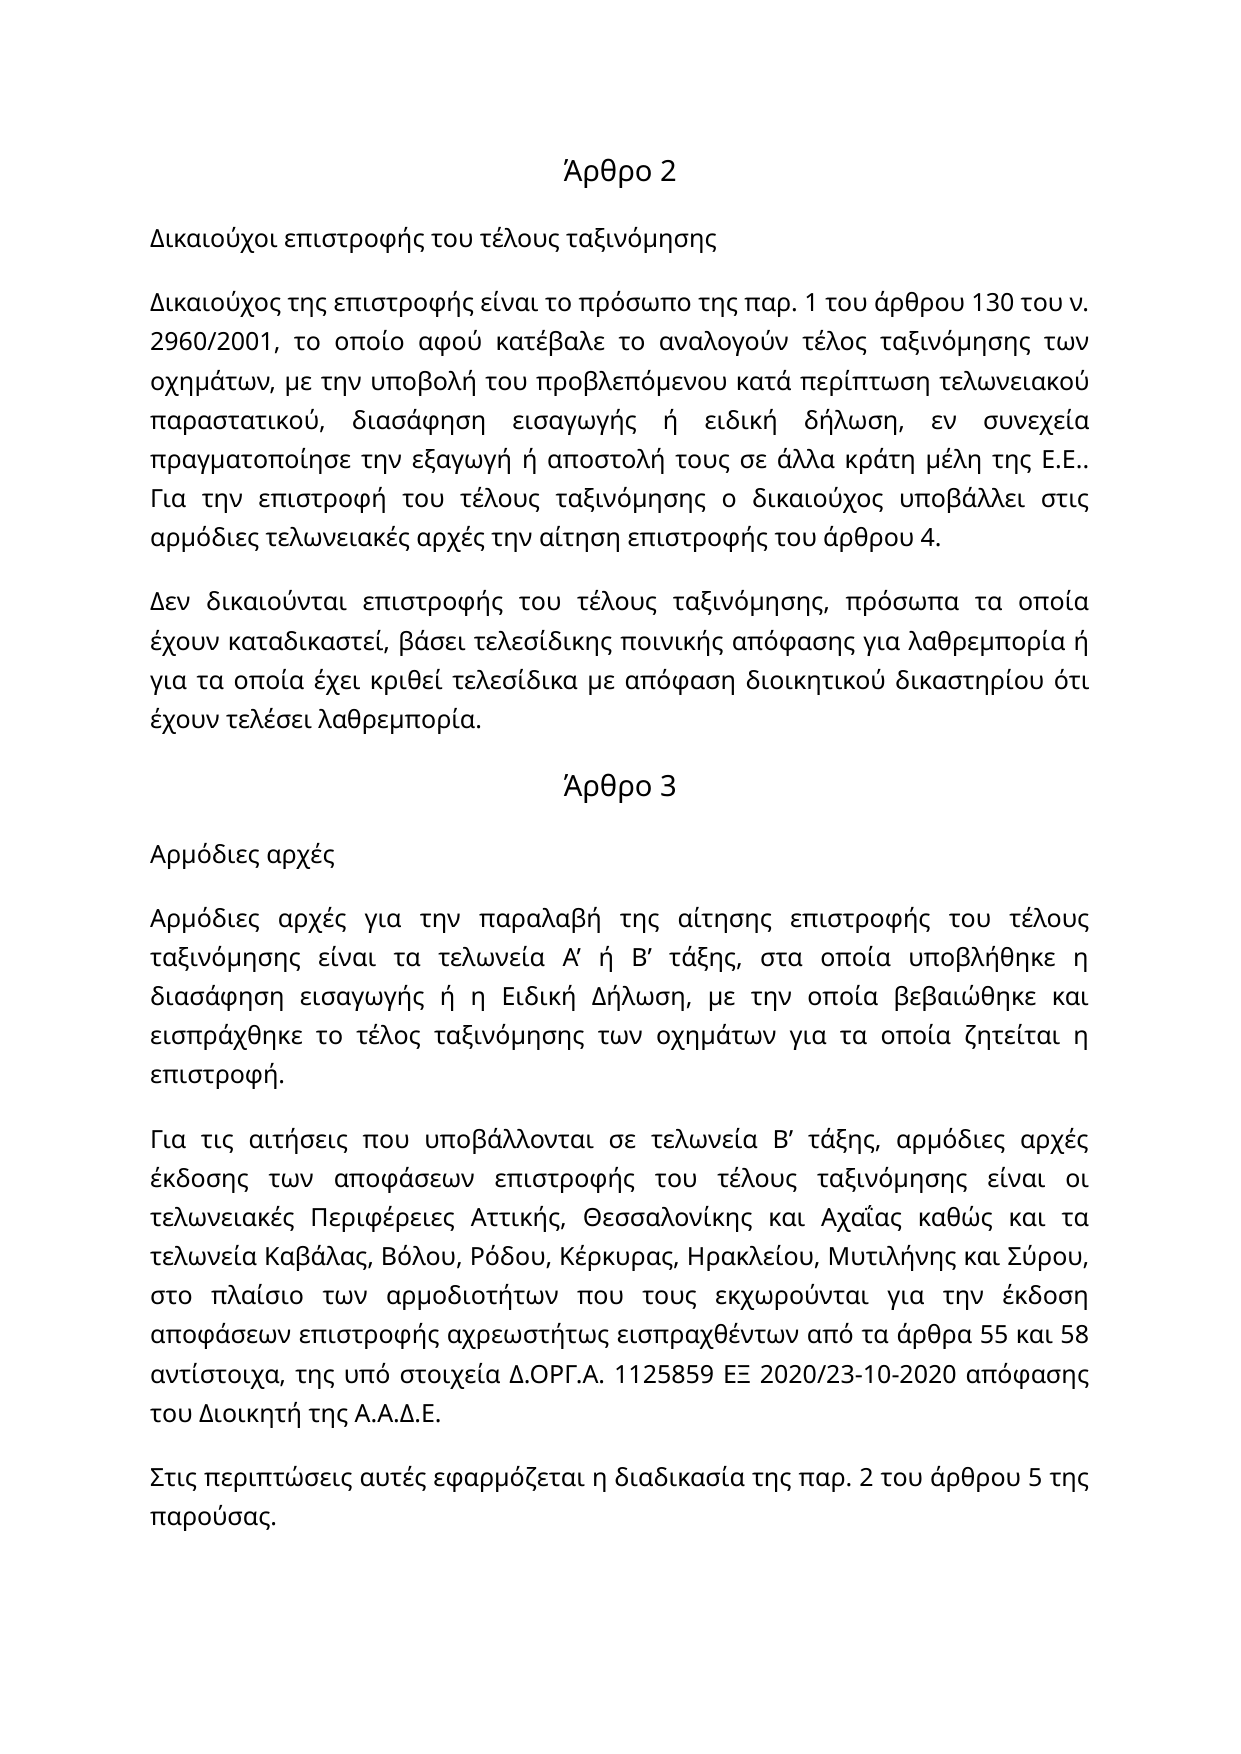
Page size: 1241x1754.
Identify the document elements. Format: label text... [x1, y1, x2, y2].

text Αρμόδιες αρχές [150, 836, 1090, 870]
text Δικαιούχος της επιστροφής είναι το πρόσωπο της παρ. 1 του άρθρου 130 του ν. 2960/2001, το οποίο αφού κατέβαλε το αναλογούν τέλος ταξινόμησης των οχημάτων, με την υποβολή του προβλεπόμενου κατά περίπτωση τελωνειακού παραστατικού, διασάφηση εισαγωγής ή ειδική δήλωση, εν συνεχεία πραγματοποίησε την εξαγωγή ή αποστολή τους σε άλλα κράτη μέλη της Ε.Ε.. Για την επιστροφή του τέλους ταξινόμησης ο δικαιούχος υποβάλλει στις αρμόδιες τελωνειακές αρχές την αίτηση επιστροφής του άρθρου 4. [150, 285, 1090, 554]
text Δεν δικαιούνται επιστροφής του τέλους ταξινόμησης, πρόσωπα τα οποία έχουν καταδικαστεί, βάσει τελεσίδικης ποινικής απόφασης για λαθρεμπορία ή για τα οποία έχει κριθεί τελεσίδικα με απόφαση διοικητικού δικαστηρίου ότι έχουν τελέσει λαθρεμπορία. [150, 584, 1090, 736]
text Για τις αιτήσεις που υποβάλλονται σε τελωνεία Β’ τάξης, αρμόδιες αρχές έκδοσης των αποφάσεων επιστροφής του τέλους ταξινόμησης είναι οι τελωνειακές Περιφέρειες Αττικής, Θεσσαλονίκης και Αχαΐας καθώς και τα τελωνεία Καβάλας, Βόλου, Ρόδου, Κέρκυρας, Ηρακλείου, Μυτιλήνης και Σύρου, στο πλαίσιο των αρμοδιοτήτων που τους εκχωρούνται για την έκδοση αποφάσεων επιστροφής αχρεωστήτως εισπραχθέντων από τα άρθρα 55 και 58 αντίστοιχα, της υπό στοιχεία Δ.ΟΡΓ.Α. 1125859 ΕΞ 2020/23-10-2020 απόφασης του Διοικητή της Α.Α.Δ.Ε. [150, 1121, 1090, 1429]
text Στις περιπτώσεις αυτές εφαρμόζεται η διαδικασία της παρ. 2 του άρθρου 5 της παρούσας. [150, 1459, 1090, 1533]
text Δικαιούχοι επιστροφής του τέλους ταξινόμησης [150, 221, 1090, 255]
text Αρμόδιες αρχές για την παραλαβή της αίτησης επιστροφής του τέλους ταξινόμησης είναι τα τελωνεία Α’ ή Β’ τάξης, στα οποία υποβλήθηκε η διασάφηση εισαγωγής ή η Ειδική Δήλωση, με την οποία βεβαιώθηκε και εισπράχθηκε το τέλος ταξινόμησης των οχημάτων για τα οποία ζητείται η επιστροφή. [150, 900, 1090, 1091]
subtitle Άρθρο 2 [150, 150, 1090, 190]
subtitle Άρθρο 3 [150, 766, 1090, 805]
